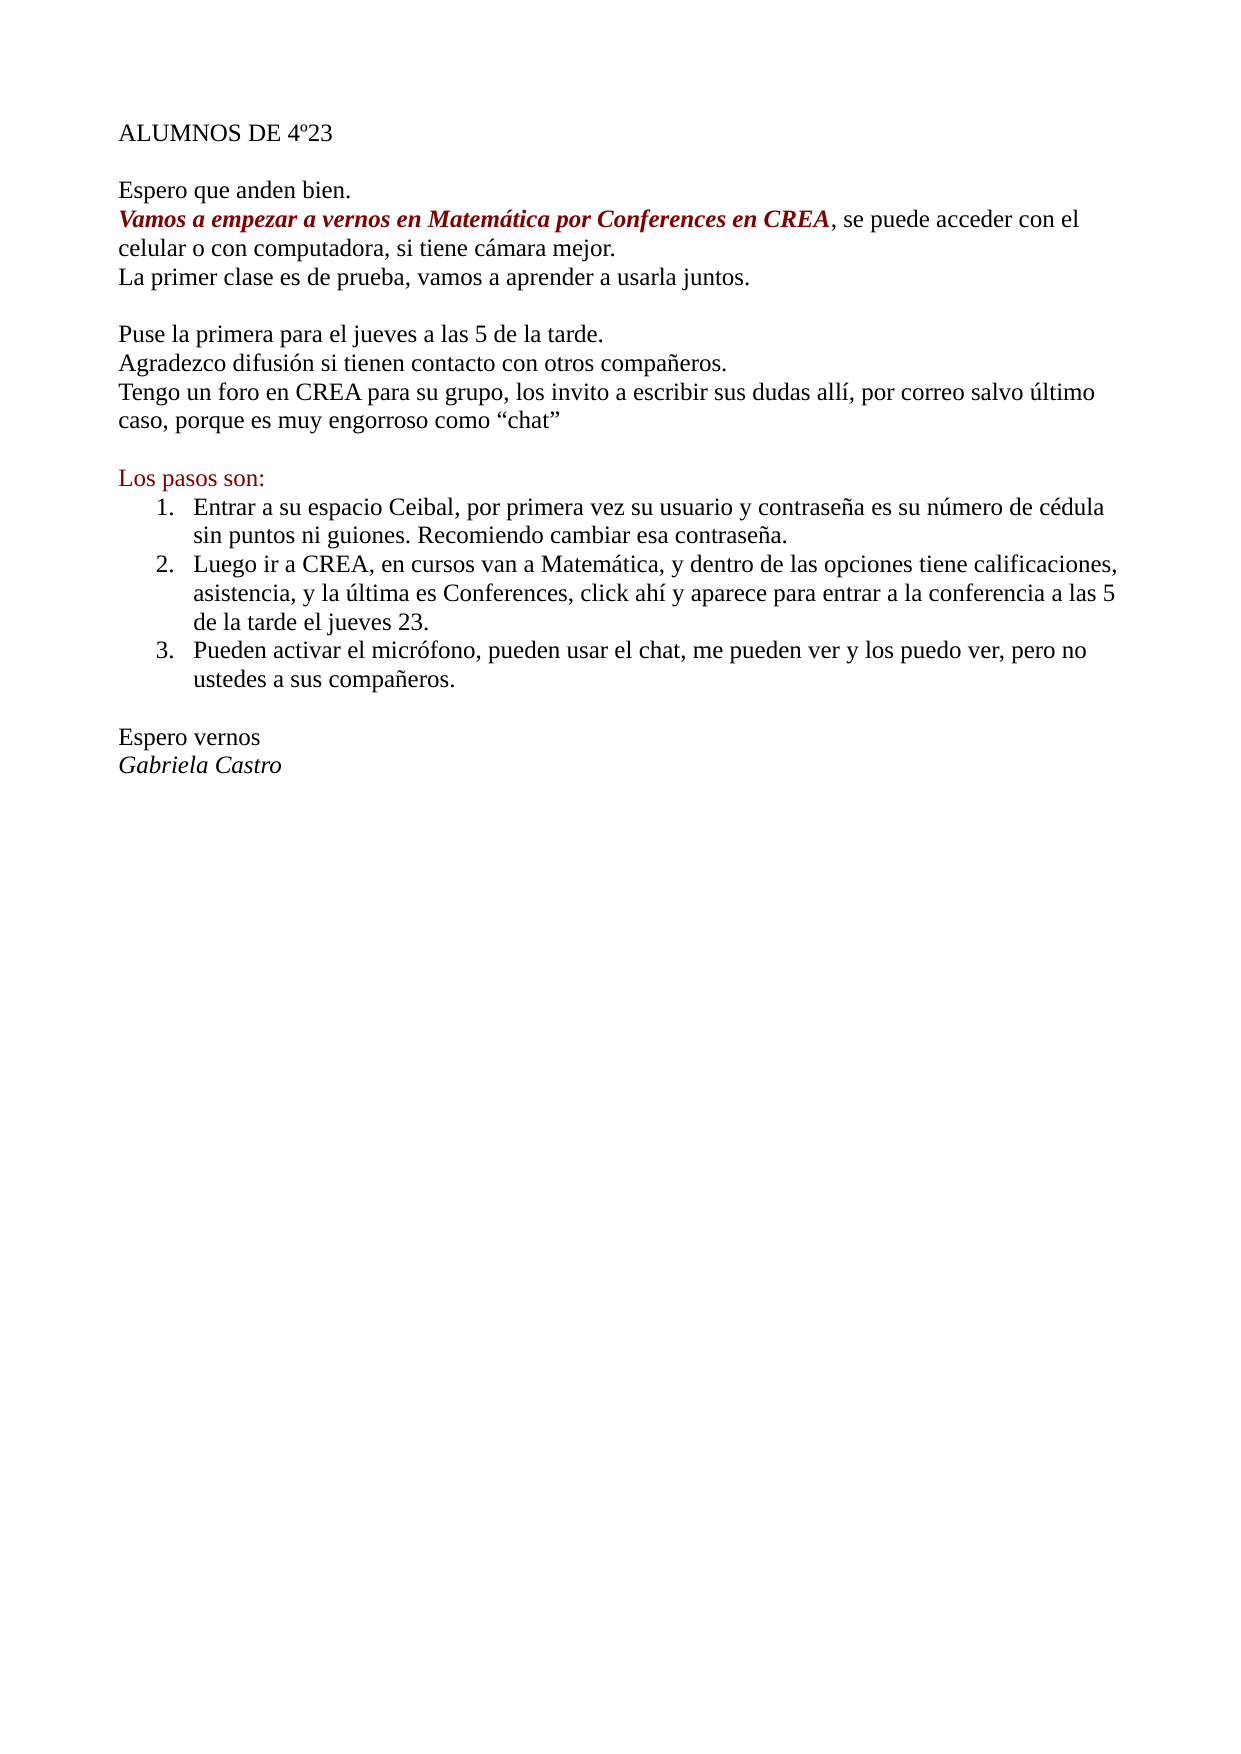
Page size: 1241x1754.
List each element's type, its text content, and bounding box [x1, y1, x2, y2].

list Pueden activar el micrófono, pueden usar el chat, me pueden ver y los puedo ver, pero no ustedes a sus compañeros. [156, 636, 1122, 693]
text Agradezco difusión si tienen contacto con otros compañeros. [118, 348, 1122, 377]
text Los pasos son: [118, 463, 1122, 492]
text ALUMNOS DE 4º23 [118, 118, 1122, 147]
text Puse la primera para el jueves a las 5 de la tarde. [118, 319, 1122, 348]
text La primer clase es de prueba, vamos a aprender a usarla juntos. [118, 262, 1122, 291]
text Gabriela Castro [118, 751, 1122, 779]
text Vamos a empezar a vernos en Matemática por Conferences en CREA, se puede acceder con el celular o con computadora, si tiene cámara mejor. [118, 204, 1122, 262]
text Tengo un foro en CREA para su grupo, los invito a escribir sus dudas allí, por correo salvo último caso, porque es muy engorroso como “chat” [118, 377, 1122, 434]
list Luego ir a CREA, en cursos van a Matemática, y dentro de las opciones tiene calificaciones, asistencia, y la última es Conferences, click ahí y aparece para entrar a la conferencia a las 5 de la tarde el jueves 23. [156, 549, 1122, 636]
list Entrar a su espacio Ceibal, por primera vez su usuario y contraseña es su número de cédula sin puntos ni guiones. Recomiendo cambiar esa contraseña. [156, 492, 1122, 549]
text Espero que anden bien. [118, 176, 1122, 204]
text Espero vernos [118, 722, 1122, 751]
